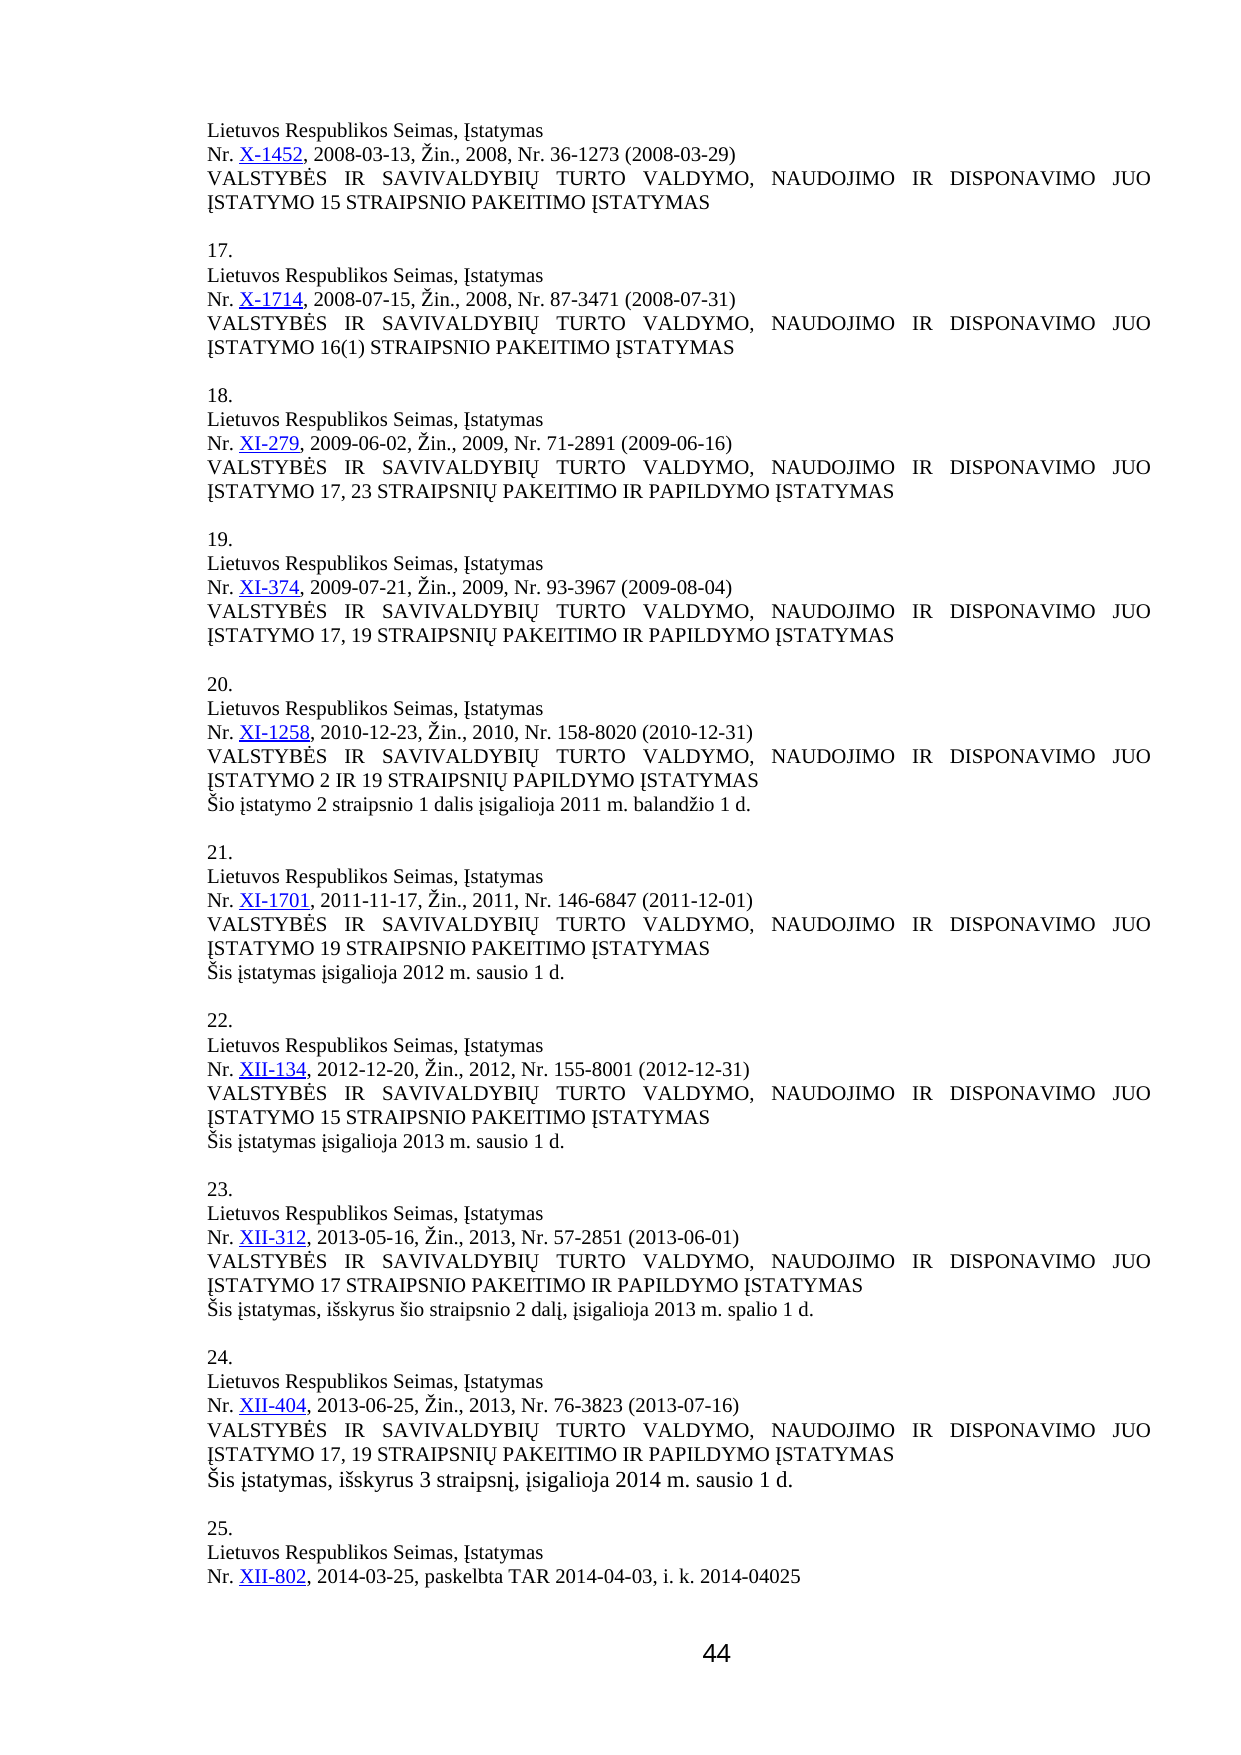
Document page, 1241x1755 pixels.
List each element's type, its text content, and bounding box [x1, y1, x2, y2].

text Lietuvos Respublikos Seimas, Įstatymas [207, 696, 1152, 720]
text VALSTYBĖS IR SAVIVALDYBIŲ TURTO VALDYMO, NAUDOJIMO IR DISPONAVIMO JUO ĮSTATYMO 17, 19 STRAIPSNIŲ PAKEITIMO IR PAPILDYMO ĮSTATYMAS [207, 599, 1152, 647]
text 22. [207, 1008, 1152, 1032]
text Nr. X-1714, 2008-07-15, Žin., 2008, Nr. 87-3471 (2008-07-31) [207, 287, 1152, 311]
text Nr. XI-1701, 2011-11-17, Žin., 2011, Nr. 146-6847 (2011-12-01) [207, 888, 1152, 912]
text Lietuvos Respublikos Seimas, Įstatymas [207, 1540, 1152, 1564]
text 24. [207, 1345, 1152, 1369]
text Lietuvos Respublikos Seimas, Įstatymas [207, 1032, 1152, 1057]
text Lietuvos Respublikos Seimas, Įstatymas [207, 1369, 1152, 1393]
text Nr. XII-134, 2012-12-20, Žin., 2012, Nr. 155-8001 (2012-12-31) [207, 1057, 1152, 1081]
text VALSTYBĖS IR SAVIVALDYBIŲ TURTO VALDYMO, NAUDOJIMO IR DISPONAVIMO JUO ĮSTATYMO 17, 23 STRAIPSNIŲ PAKEITIMO IR PAPILDYMO ĮSTATYMAS [207, 455, 1152, 503]
text 21. [207, 840, 1152, 864]
text VALSTYBĖS IR SAVIVALDYBIŲ TURTO VALDYMO, NAUDOJIMO IR DISPONAVIMO JUO ĮSTATYMO 19 STRAIPSNIO PAKEITIMO ĮSTATYMAS [207, 912, 1152, 960]
text 18. [207, 383, 1152, 407]
text Nr. XII-802, 2014-03-25, paskelbta TAR 2014-04-03, i. k. 2014-04025 [207, 1564, 1152, 1588]
text Šis įstatymas įsigalioja 2012 m. sausio 1 d. [207, 960, 1152, 984]
text Nr. X-1452, 2008-03-13, Žin., 2008, Nr. 36-1273 (2008-03-29) [207, 142, 1152, 166]
text Nr. XI-374, 2009-07-21, Žin., 2009, Nr. 93-3967 (2009-08-04) [207, 575, 1152, 599]
text Nr. XII-404, 2013-06-25, Žin., 2013, Nr. 76-3823 (2013-07-16) [207, 1393, 1152, 1417]
text 25. [207, 1516, 1152, 1540]
text Lietuvos Respublikos Seimas, Įstatymas [207, 864, 1152, 888]
text Lietuvos Respublikos Seimas, Įstatymas [207, 262, 1152, 287]
text 19. [207, 527, 1152, 551]
text Šio įstatymo 2 straipsnio 1 dalis įsigalioja 2011 m. balandžio 1 d. [207, 792, 1152, 816]
text Lietuvos Respublikos Seimas, Įstatymas [207, 118, 1152, 142]
text Lietuvos Respublikos Seimas, Įstatymas [207, 407, 1152, 431]
text Šis įstatymas, išskyrus šio straipsnio 2 dalį, įsigalioja 2013 m. spalio 1 d. [207, 1297, 1152, 1321]
text VALSTYBĖS IR SAVIVALDYBIŲ TURTO VALDYMO, NAUDOJIMO IR DISPONAVIMO JUO ĮSTATYMO 15 STRAIPSNIO PAKEITIMO ĮSTATYMAS [207, 1081, 1152, 1129]
text 23. [207, 1177, 1152, 1201]
text 20. [207, 672, 1152, 696]
text Šis įstatymas, išskyrus 3 straipsnį, įsigalioja 2014 m. sausio 1 d. [207, 1466, 1152, 1492]
text VALSTYBĖS IR SAVIVALDYBIŲ TURTO VALDYMO, NAUDOJIMO IR DISPONAVIMO JUO ĮSTATYMO 2 IR 19 STRAIPSNIŲ PAPILDYMO ĮSTATYMAS [207, 744, 1152, 792]
text VALSTYBĖS IR SAVIVALDYBIŲ TURTO VALDYMO, NAUDOJIMO IR DISPONAVIMO JUO ĮSTATYMO 17 STRAIPSNIO PAKEITIMO IR PAPILDYMO ĮSTATYMAS [207, 1249, 1152, 1297]
text Lietuvos Respublikos Seimas, Įstatymas [207, 1201, 1152, 1225]
text VALSTYBĖS IR SAVIVALDYBIŲ TURTO VALDYMO, NAUDOJIMO IR DISPONAVIMO JUO ĮSTATYMO 16(1) STRAIPSNIO PAKEITIMO ĮSTATYMAS [207, 311, 1152, 359]
text 17. [207, 238, 1152, 262]
text Nr. XI-1258, 2010-12-23, Žin., 2010, Nr. 158-8020 (2010-12-31) [207, 720, 1152, 744]
text VALSTYBĖS IR SAVIVALDYBIŲ TURTO VALDYMO, NAUDOJIMO IR DISPONAVIMO JUO ĮSTATYMO 17, 19 STRAIPSNIŲ PAKEITIMO IR PAPILDYMO ĮSTATYMAS [207, 1417, 1152, 1466]
text VALSTYBĖS IR SAVIVALDYBIŲ TURTO VALDYMO, NAUDOJIMO IR DISPONAVIMO JUO ĮSTATYMO 15 STRAIPSNIO PAKEITIMO ĮSTATYMAS [207, 166, 1152, 214]
text Šis įstatymas įsigalioja 2013 m. sausio 1 d. [207, 1129, 1152, 1153]
text Nr. XII-312, 2013-05-16, Žin., 2013, Nr. 57-2851 (2013-06-01) [207, 1225, 1152, 1249]
text Nr. XI-279, 2009-06-02, Žin., 2009, Nr. 71-2891 (2009-06-16) [207, 431, 1152, 455]
text Lietuvos Respublikos Seimas, Įstatymas [207, 551, 1152, 575]
